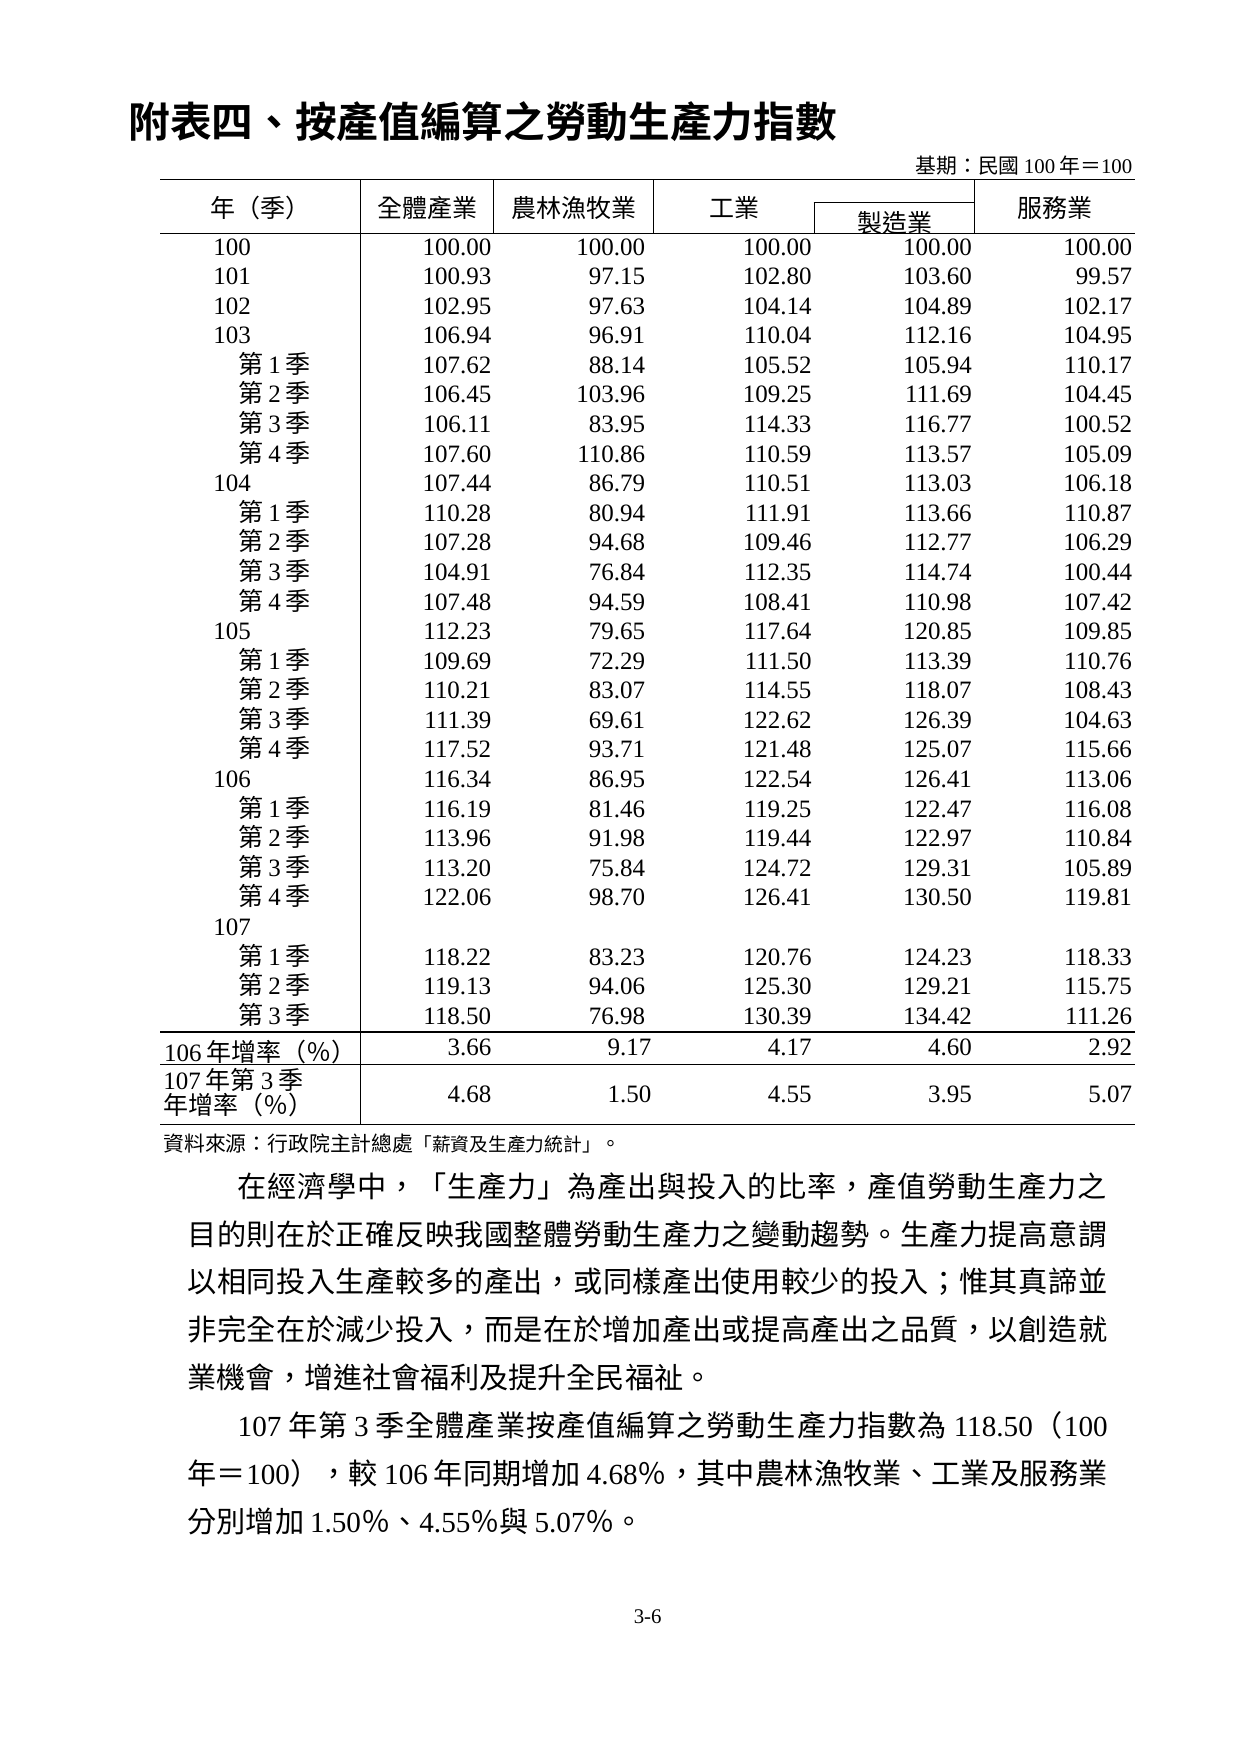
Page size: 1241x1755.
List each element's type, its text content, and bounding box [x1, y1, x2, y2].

table_header 全體產業 [361, 180, 493, 233]
table_cell 111.39 [361, 706, 494, 736]
table_cell 97.15 [494, 262, 654, 292]
table_cell 109.85 [974, 617, 1134, 647]
table_cell 9.17 [494, 1033, 654, 1064]
table_cell 79.65 [494, 617, 654, 647]
table_cell 107.60 [361, 440, 494, 469]
table_cell 第4季 [160, 588, 360, 617]
table_cell 110.04 [654, 321, 814, 351]
table_cell 98.70 [494, 884, 654, 913]
table_cell 102.17 [974, 292, 1134, 321]
table_cell 108.41 [654, 588, 814, 617]
table_cell 110.51 [654, 469, 814, 499]
table_cell 113.20 [361, 854, 494, 883]
table_cell 117.64 [654, 617, 814, 647]
table_cell 105.52 [654, 351, 814, 381]
table_cell 106.45 [361, 381, 494, 410]
table_cell 第3季 [160, 1002, 360, 1031]
table_header 農林漁牧業 [494, 180, 653, 233]
table_cell 109.46 [654, 529, 814, 558]
table_cell 第2季 [160, 529, 360, 558]
table_cell 115.75 [974, 972, 1134, 1002]
table_cell 120.85 [814, 617, 974, 647]
table_cell 86.79 [494, 469, 654, 499]
table_cell 126.41 [814, 765, 974, 795]
table_cell 100.00 [814, 234, 974, 262]
table_cell 111.50 [654, 647, 814, 676]
table_cell 104.63 [974, 706, 1134, 736]
text 在經濟學中，「生產力」為產出與投入的比率，產值勞動生產力之目的則在於正確反映我國整體勞動生產力之變動趨勢。生產力提高意謂以相同投入生產較多的產出，或同樣產出使用較少的投入；惟其真諦並非完全在於減少投入，而是在於增加產出或提高產出之品質，以創造就業機會，增進社會福利及提升全民福祉。 [187, 1159, 1107, 1398]
table_cell 114.33 [654, 410, 814, 440]
table_cell 109.25 [654, 381, 814, 410]
table_cell 104.89 [814, 292, 974, 321]
table_cell 102.95 [361, 292, 494, 321]
table_cell 106年增率（％） [160, 1033, 360, 1064]
table_cell 第3季 [160, 410, 360, 440]
table_cell 76.98 [494, 1002, 654, 1031]
table_cell 4.55 [654, 1065, 814, 1124]
table_cell 100.93 [361, 262, 494, 292]
table_cell 111.69 [814, 381, 974, 410]
table_cell 116.77 [814, 410, 974, 440]
table_cell 111.26 [974, 1002, 1134, 1031]
table_cell 111.91 [654, 499, 814, 528]
table_cell 86.95 [494, 765, 654, 795]
table_cell 第2季 [160, 676, 360, 706]
table_cell 102 [160, 292, 360, 321]
table_cell 110.59 [654, 440, 814, 469]
table_cell 100.44 [974, 558, 1134, 588]
table_cell [654, 913, 814, 943]
table_header [814, 180, 974, 202]
table_cell 93.71 [494, 736, 654, 765]
table_cell 94.06 [494, 972, 654, 1002]
table_cell 101 [160, 262, 360, 292]
table_cell 91.98 [494, 824, 654, 854]
table_cell 112.35 [654, 558, 814, 588]
table_cell 113.39 [814, 647, 974, 676]
table_cell 100.00 [361, 234, 494, 262]
table_cell 106 [160, 765, 360, 795]
table_cell 3.66 [361, 1033, 494, 1064]
table_cell 110.28 [361, 499, 494, 528]
table_cell 94.59 [494, 588, 654, 617]
table_cell 116.19 [361, 795, 494, 824]
table_cell 110.21 [361, 676, 494, 706]
table_cell 107.62 [361, 351, 494, 381]
table_cell 103.60 [814, 262, 974, 292]
table_cell 第3季 [160, 706, 360, 736]
table_cell 100.52 [974, 410, 1134, 440]
text 107年第3季全體產業按產值編算之勞動生產力指數為118.50（100年＝100），較106年同期增加4.68％，其中農林漁牧業、工業及服務業分別增加1.50％、4.55％與5.07％。 [187, 1398, 1107, 1542]
table_cell 第2季 [160, 381, 360, 410]
table_cell 110.86 [494, 440, 654, 469]
table_cell 97.63 [494, 292, 654, 321]
table_cell 104.95 [974, 321, 1134, 351]
table_cell 114.74 [814, 558, 974, 588]
table_cell 122.47 [814, 795, 974, 824]
table_cell 107.44 [361, 469, 494, 499]
table_cell 100.00 [974, 234, 1134, 262]
table_cell 120.76 [654, 943, 814, 972]
table_cell 113.66 [814, 499, 974, 528]
table_cell 80.94 [494, 499, 654, 528]
table_cell 107.42 [974, 588, 1134, 617]
table_cell 103.96 [494, 381, 654, 410]
table_cell 114.55 [654, 676, 814, 706]
table_cell 69.61 [494, 706, 654, 736]
table_cell 106.94 [361, 321, 494, 351]
table_cell 第3季 [160, 854, 360, 883]
table_cell 105.89 [974, 854, 1134, 883]
text 附表四、按產值編算之勞動生產力指數 [128, 89, 1107, 149]
table_cell 1.50 [494, 1065, 654, 1124]
table_cell 83.95 [494, 410, 654, 440]
table_cell 72.29 [494, 647, 654, 676]
table_cell 115.66 [974, 736, 1134, 765]
table_cell 104.45 [974, 381, 1134, 410]
table_cell 96.91 [494, 321, 654, 351]
table_cell 107.28 [361, 529, 494, 558]
table_cell 100 [160, 234, 360, 262]
table_cell 122.62 [654, 706, 814, 736]
table_cell 129.21 [814, 972, 974, 1002]
table_cell 3.95 [814, 1065, 974, 1124]
table_cell 81.46 [494, 795, 654, 824]
table_cell 第1季 [160, 943, 360, 972]
table_header 工業 [654, 180, 814, 233]
table_cell 104.91 [361, 558, 494, 588]
table_cell 118.07 [814, 676, 974, 706]
table_cell 100.00 [654, 234, 814, 262]
table_cell 104.14 [654, 292, 814, 321]
table_cell 122.54 [654, 765, 814, 795]
table_cell 99.57 [974, 262, 1134, 292]
table_cell 第1季 [160, 647, 360, 676]
table_cell 121.48 [654, 736, 814, 765]
table_cell 130.50 [814, 884, 974, 913]
table_cell 第3季 [160, 558, 360, 588]
table_cell 112.77 [814, 529, 974, 558]
table_cell 100.00 [494, 234, 654, 262]
table_cell 126.39 [814, 706, 974, 736]
table_cell 113.96 [361, 824, 494, 854]
table_cell 126.41 [654, 884, 814, 913]
table_cell 83.07 [494, 676, 654, 706]
table_cell 第1季 [160, 351, 360, 381]
table_cell 4.17 [654, 1033, 814, 1064]
table_cell 110.87 [974, 499, 1134, 528]
table_cell 129.31 [814, 854, 974, 883]
table_cell 124.23 [814, 943, 974, 972]
text 基期：民國100年＝100 [187, 149, 1132, 179]
table_cell 88.14 [494, 351, 654, 381]
table_cell 119.44 [654, 824, 814, 854]
table_cell 112.23 [361, 617, 494, 647]
table_cell 第2季 [160, 972, 360, 1002]
table_cell 第4季 [160, 736, 360, 765]
table_cell 109.69 [361, 647, 494, 676]
table_cell 94.68 [494, 529, 654, 558]
table_cell 105.09 [974, 440, 1134, 469]
table_cell 134.42 [814, 1002, 974, 1031]
table_cell 108.43 [974, 676, 1134, 706]
table_cell 116.34 [361, 765, 494, 795]
table_cell 4.68 [361, 1065, 494, 1124]
table_cell 124.72 [654, 854, 814, 883]
table_cell 資料來源：行政院主計總處「薪資及生產力統計」。 [160, 1125, 1134, 1159]
table_cell 107.48 [361, 588, 494, 617]
table_cell 第2季 [160, 824, 360, 854]
table_cell 130.39 [654, 1002, 814, 1031]
table_cell 118.22 [361, 943, 494, 972]
table_cell 106.18 [974, 469, 1134, 499]
table_cell 125.30 [654, 972, 814, 1002]
table_cell 2.92 [974, 1033, 1134, 1064]
table_cell 110.98 [814, 588, 974, 617]
table_cell 106.29 [974, 529, 1134, 558]
table_header 年（季） [160, 180, 360, 233]
table_cell 102.80 [654, 262, 814, 292]
table_cell 112.16 [814, 321, 974, 351]
table_cell 118.33 [974, 943, 1134, 972]
table_cell 107 [160, 913, 360, 943]
table_cell 113.57 [814, 440, 974, 469]
table_cell 105 [160, 617, 360, 647]
table_cell 製造業 [815, 203, 974, 233]
table_cell [974, 913, 1134, 943]
table_cell 116.08 [974, 795, 1134, 824]
table_cell 125.07 [814, 736, 974, 765]
table_cell 119.25 [654, 795, 814, 824]
table_cell 107年第3季 年增率（％） [160, 1065, 360, 1124]
table_cell 103 [160, 321, 360, 351]
table_cell 75.84 [494, 854, 654, 883]
table_cell 4.60 [814, 1033, 974, 1064]
table_cell 104 [160, 469, 360, 499]
table_cell 76.84 [494, 558, 654, 588]
table_cell 122.97 [814, 824, 974, 854]
table_cell 5.07 [974, 1065, 1134, 1124]
table_cell 110.84 [974, 824, 1134, 854]
table_cell 110.76 [974, 647, 1134, 676]
table_cell 113.06 [974, 765, 1134, 795]
table_cell 118.50 [361, 1002, 494, 1031]
table_cell 105.94 [814, 351, 974, 381]
table_cell 113.03 [814, 469, 974, 499]
table_cell 122.06 [361, 884, 494, 913]
table_cell 第4季 [160, 884, 360, 913]
table_cell 117.52 [361, 736, 494, 765]
table_header 服務業 [975, 180, 1134, 233]
table_cell 第4季 [160, 440, 360, 469]
table_cell 119.81 [974, 884, 1134, 913]
table_cell [494, 913, 654, 943]
table_cell [361, 913, 494, 943]
table_cell 106.11 [361, 410, 494, 440]
table_cell 第1季 [160, 795, 360, 824]
table_cell 119.13 [361, 972, 494, 1002]
table_cell [814, 913, 974, 943]
table_cell 83.23 [494, 943, 654, 972]
table_cell 110.17 [974, 351, 1134, 381]
table_cell 第1季 [160, 499, 360, 528]
